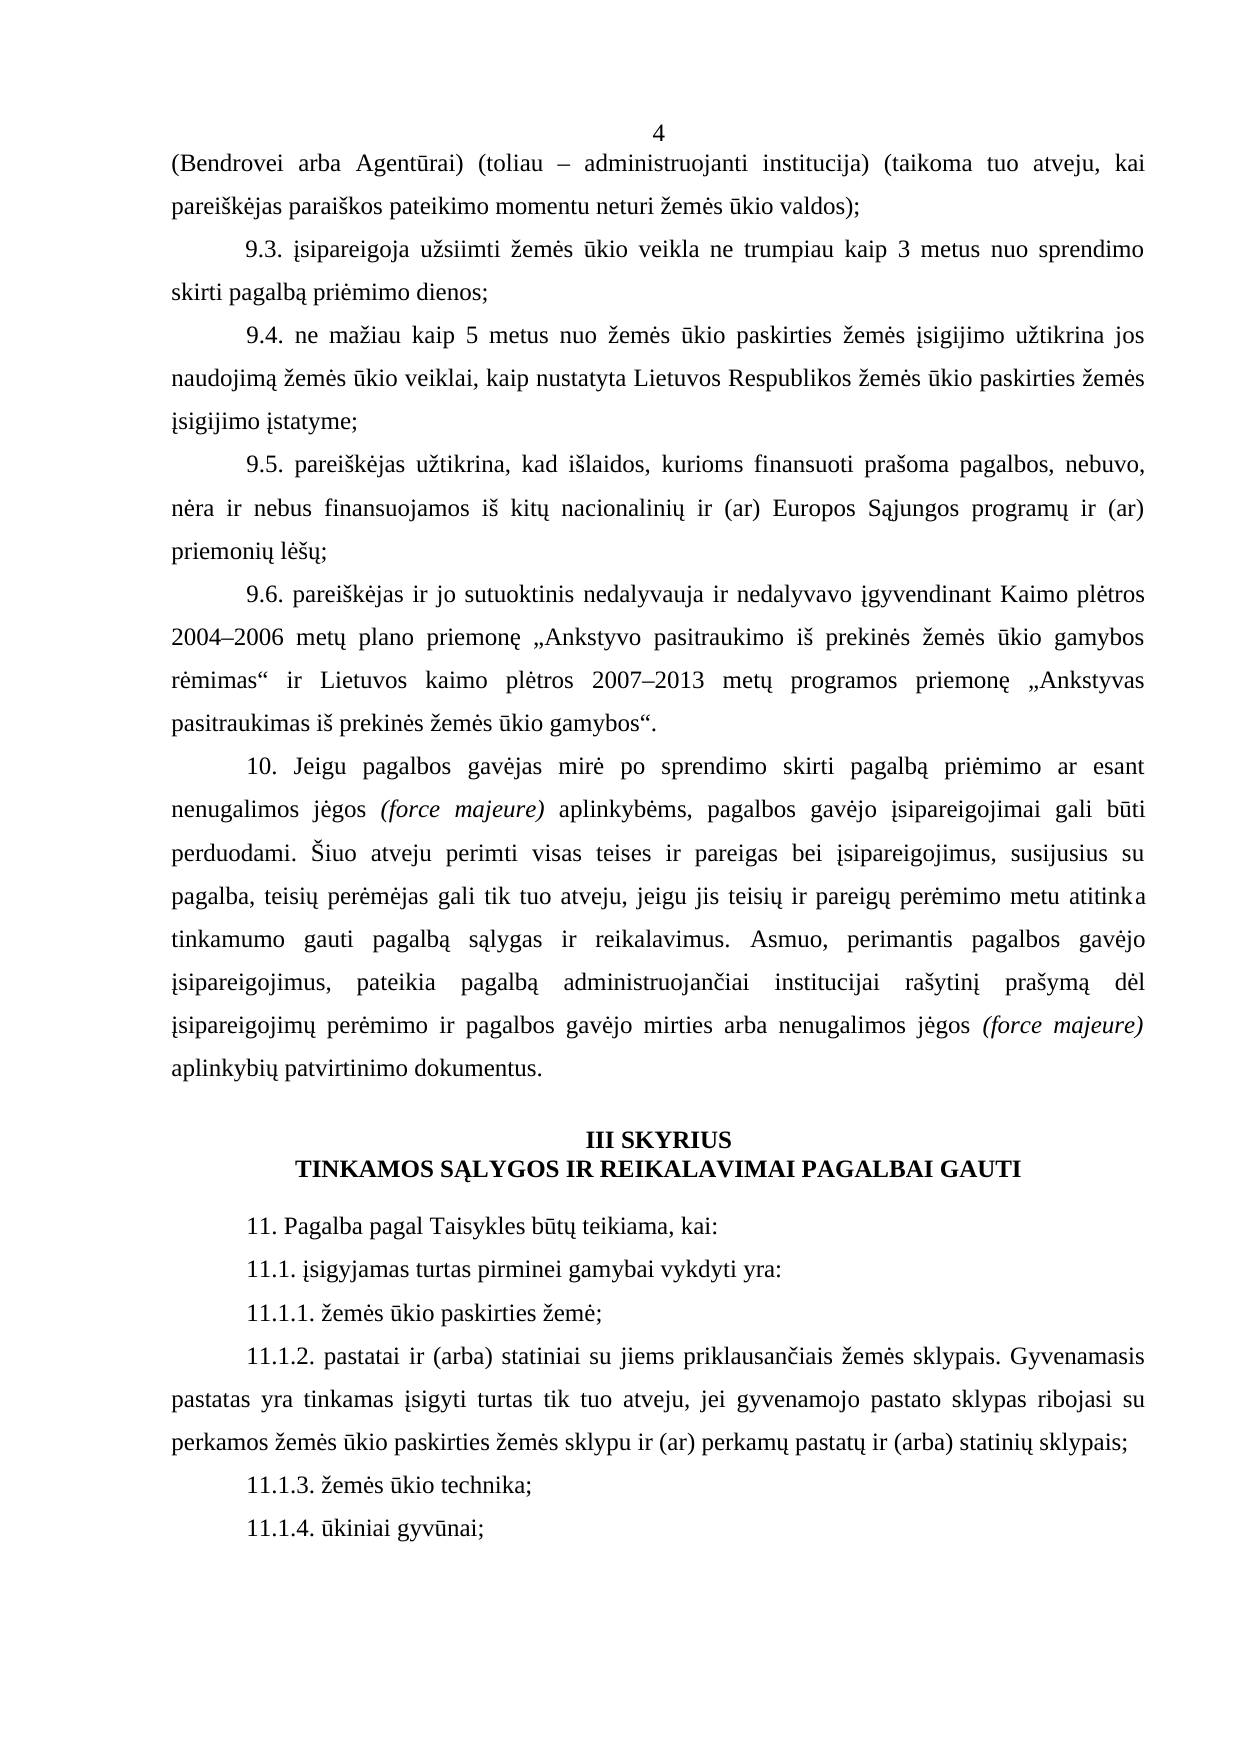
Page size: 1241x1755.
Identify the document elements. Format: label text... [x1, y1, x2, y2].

text 9.3. įsipareigoja užsiimti žemės ūkio veikla ne trumpiau kaip 3 metus nuo sprendimo skirti pagalbą priėmimo dienos; [171, 234, 1146, 306]
text III SKYRIUS [171, 1125, 1146, 1154]
text 9.4. ne mažiau kaip 5 metus nuo žemės ūkio paskirties žemės įsigijimo užtikrina jos naudojimą žemės ūkio veiklai, kaip nustatyta Lietuvos Respublikos žemės ūkio paskirties žemės įsigijimo įstatyme; [171, 320, 1146, 435]
text 11.1.2. pastatai ir (arba) statiniai su jiems priklausančiais žemės sklypais. Gyvenamasis pastatas yra tinkamas įsigyti turtas tik tuo atveju, jei gyvenamojo pastato sklypas ribojasi su perkamos žemės ūkio paskirties žemės sklypu ir (ar) perkamų pastatų ir (arba) statinių sklypais; [171, 1341, 1146, 1456]
text 11.1.4. ūkiniai gyvūnai; [171, 1513, 1146, 1542]
text 11.1.3. žemės ūkio technika; [171, 1470, 1146, 1499]
text 11.1.1. žemės ūkio paskirties žemė; [171, 1298, 1146, 1326]
text 11.1. įsigyjamas turtas pirminei gamybai vykdyti yra: [171, 1254, 1146, 1283]
text 10. Jeigu pagalbos gavėjas mirė po sprendimo skirti pagalbą priėmimo ar esant nenugalimos jėgos (force majeure) aplinkybėms, pagalbos gavėjo įsipareigojimai gali būti perduodami. Šiuo atveju perimti visas teises ir pareigas bei įsipareigojimus, susijusius su pagalba, teisių perėmėjas gali tik tuo atveju, jeigu jis teisių ir pareigų perėmimo metu atitinka tinkamumo gauti pagalbą sąlygas ir reikalavimus. Asmuo, perimantis pagalbos gavėjo įsipareigojimus, pateikia pagalbą administruojančiai institucijai rašytinį prašymą dėl įsipareigojimų perėmimo ir pagalbos gavėjo mirties arba nenugalimos jėgos (force majeure) aplinkybių patvirtinimo dokumentus. [171, 751, 1146, 1082]
text (Bendrovei arba Agentūrai) (toliau – administruojanti institucija) (taikoma tuo atveju, kai pareiškėjas paraiškos pateikimo momentu neturi žemės ūkio valdos); [171, 148, 1146, 219]
text 11. Pagalba pagal Taisykles būtų teikiama, kai: [171, 1211, 1146, 1240]
text 9.5. pareiškėjas užtikrina, kad išlaidos, kurioms finansuoti prašoma pagalbos, nebuvo, nėra ir nebus finansuojamos iš kitų nacionalinių ir (ar) Europos Sąjungos programų ir (ar) priemonių lėšų; [171, 449, 1146, 564]
text 9.6. pareiškėjas ir jo sutuoktinis nedalyvauja ir nedalyvavo įgyvendinant Kaimo plėtros 2004–2006 metų plano priemonę „Ankstyvo pasitraukimo iš prekinės žemės ūkio gamybos rėmimas“ ir Lietuvos kaimo plėtros 2007–2013 metų programos priemonę „Ankstyvas pasitraukimas iš prekinės žemės ūkio gamybos“. [171, 579, 1146, 737]
text TINKAMOS SĄLYGOS IR REIKALAVIMAI PAgalbai GAUTI [171, 1154, 1146, 1183]
